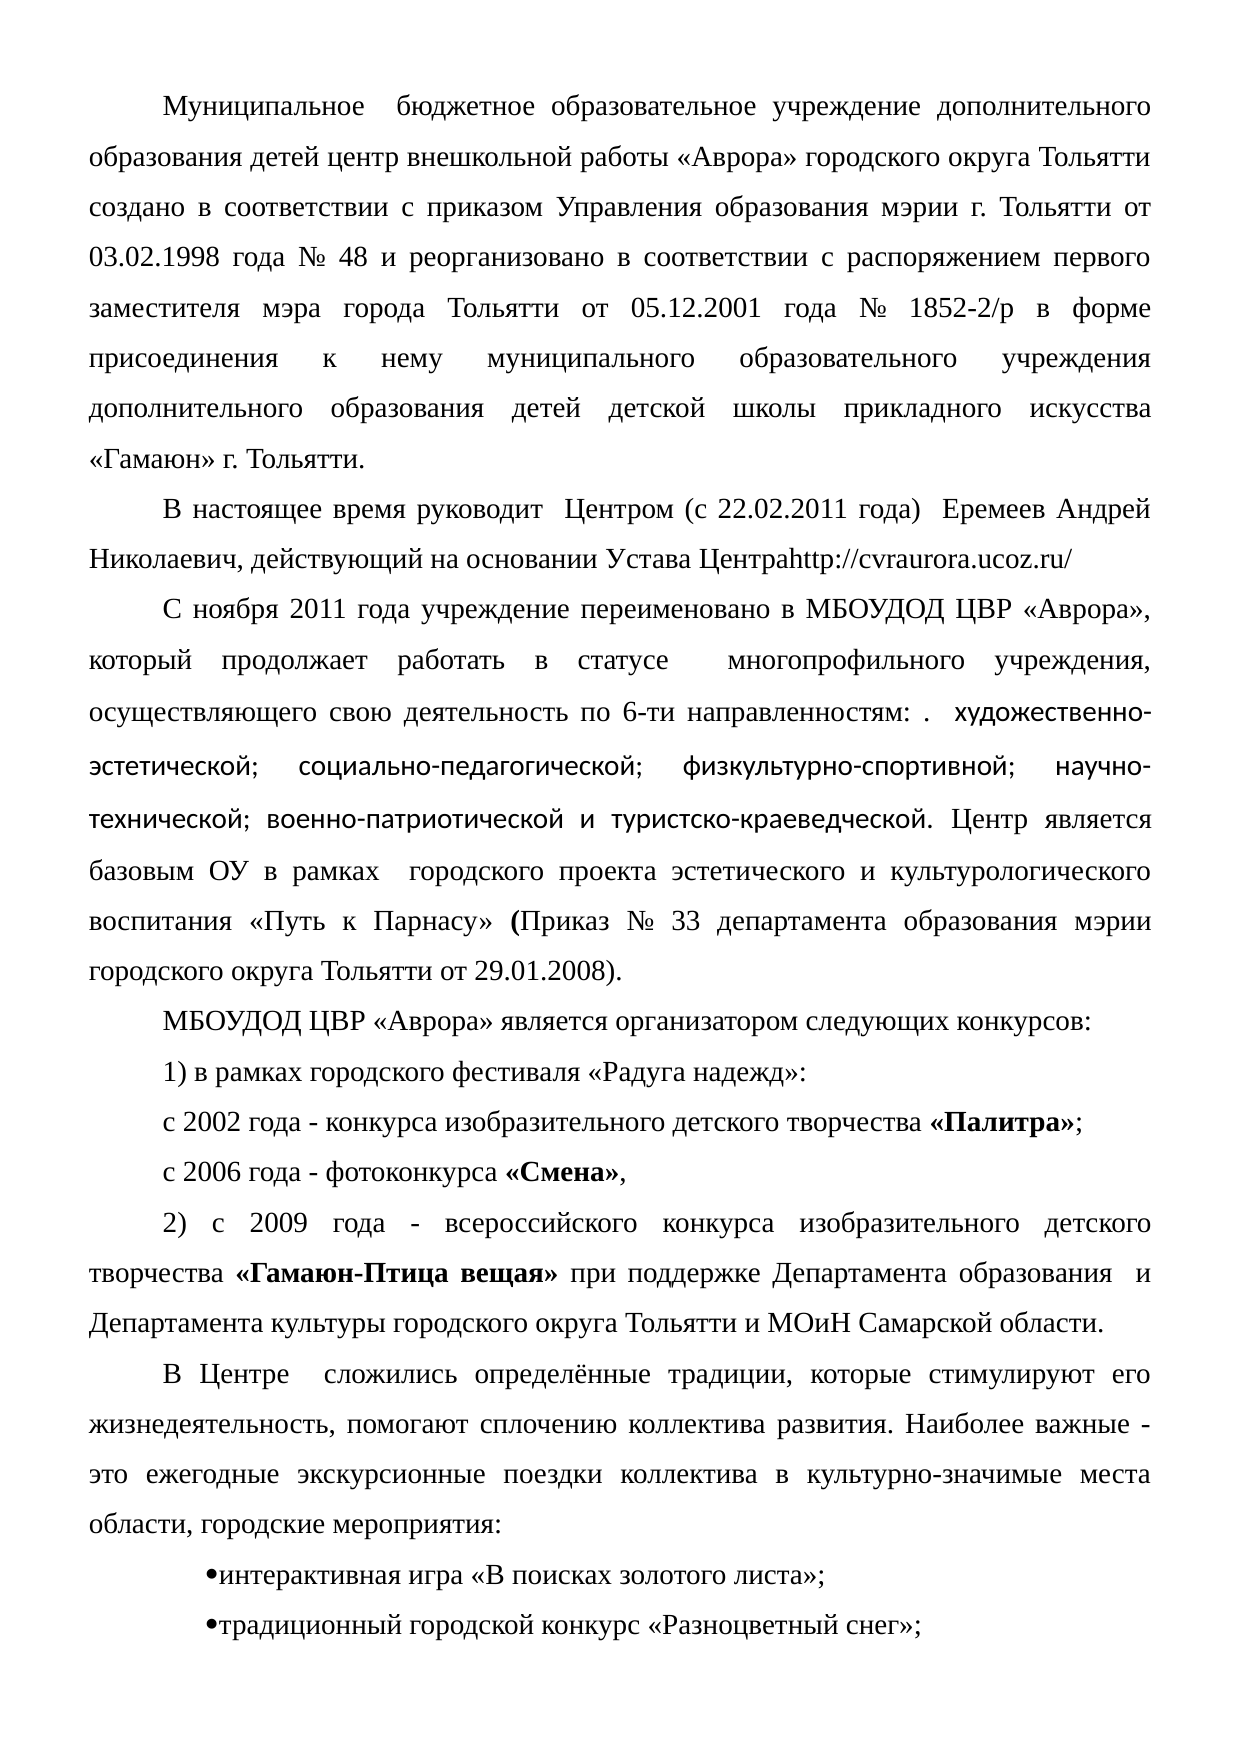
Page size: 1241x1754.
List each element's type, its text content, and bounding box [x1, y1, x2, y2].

text С ноября 2011 года учреждение переименовано в МБОУДОД ЦВР «Аврора», который продолжает работать в статусе многопрофильного учреждения, осуществляющего свою деятельность по 6-ти направленностям: . художественно-эстетической; социально-педагогической; физкультурно-спортивной; научно-технической; военно-патриотической и туристско-краеведческой. Центр является базовым ОУ в рамках городского проекта эстетического и культурологического воспитания «Путь к Парнасу» (Приказ № 33 департамента образования мэрии городского округа Тольятти от 29.01.2008). [88, 592, 1152, 987]
list традиционный городской конкурс «Разноцветный снег»; [207, 1607, 1152, 1641]
list интерактивная игра «В поисках золотого листа»; [207, 1557, 1152, 1591]
text В настоящее время руководит Центром (с 22.02.2011 года) Еремеев Андрей Николаевич, действующий на основании Устава Центраhttp://cvraurora.ucoz.ru/ [88, 491, 1152, 575]
text 2) с 2009 года - всероссийского конкурса изобразительного детского творчества «Гамаюн-Птица вещая» при поддержке Департамента образования и Департамента культуры городского округа Тольятти и МОиН Самарской области. [88, 1205, 1152, 1339]
text с 2006 года - фотоконкурса «Смена», [88, 1154, 1152, 1188]
text В Центре сложились определённые традиции, которые стимулируют его жизнедеятельность, помогают сплочению коллектива развития. Наиболее важные - это ежегодные экскурсионные поездки коллектива в культурно-значимые места области, городские мероприятия: [88, 1356, 1152, 1540]
text 1) в рамках городского фестиваля «Радуга надежд»: [88, 1054, 1152, 1087]
text МБОУДОД ЦВР «Аврора» является организатором следующих конкурсов: [88, 1003, 1152, 1037]
text Муниципальное бюджетное образовательное учреждение дополнительного образования детей центр внешкольной работы «Аврора» городского округа Тольятти создано в соответствии с приказом Управления образования мэрии г. Тольятти от 03.02.1998 года № 48 и реорганизовано в соответствии с распоряжением первого заместителя мэра города Тольятти от 05.12.2001 года № 1852-2/р в форме присоединения к нему муниципального образовательного учреждения дополнительного образования детей детской школы прикладного искусства «Гамаюн» г. Тольятти. [88, 88, 1152, 474]
text с 2002 года - конкурса изобразительного детского творчества «Палитра»; [88, 1104, 1152, 1138]
